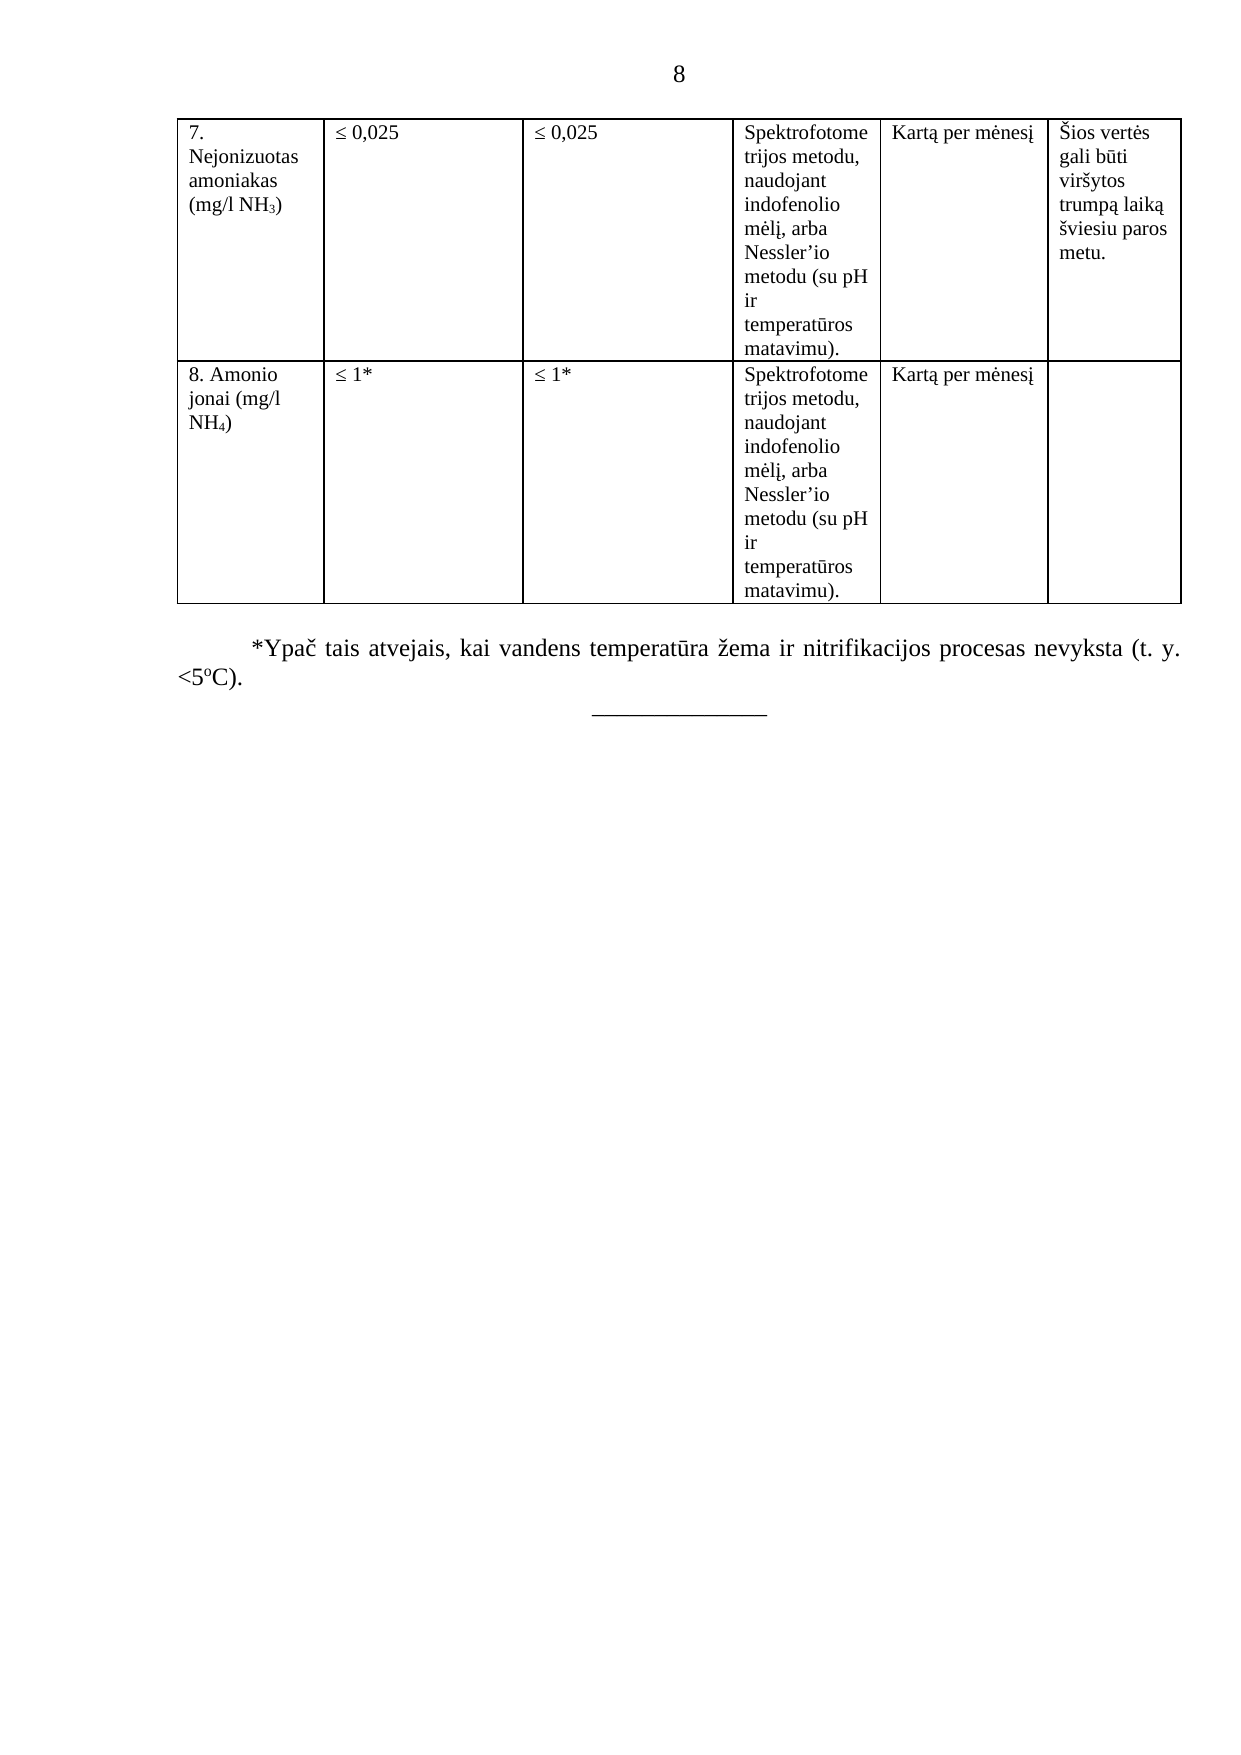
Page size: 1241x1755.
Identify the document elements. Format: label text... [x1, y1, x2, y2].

table_cell Spektrofotometrijos metodu, naudojant indofenolio mėlį, arba Nessler’io metodu (su pH ir temperatūros matavimu). [734, 120, 880, 360]
table_cell Kartą per mėnesį [881, 362, 1047, 602]
text *Ypač tais atvejais, kai vandens temperatūra žema ir nitrifikacijos procesas nevyksta (t. y. <5oC). [177, 633, 1181, 690]
table_cell 8. Amonio jonai (mg/l NH4) [178, 362, 323, 602]
table_cell Šios vertės gali būti viršytos trumpą laiką šviesiu paros metu. [1049, 120, 1180, 360]
table_cell 7. Nejonizuotas amoniakas (mg/l NH3) [178, 120, 323, 360]
table_cell ≤ 0,025 [524, 120, 732, 360]
table_cell Kartą per mėnesį [881, 120, 1047, 360]
table_cell ≤ 1* [524, 362, 732, 602]
table_cell ≤ 0,025 [325, 120, 522, 360]
table_cell Spektrofotometrijos metodu, naudojant indofenolio mėlį, arba Nessler’io metodu (su pH ir temperatūros matavimu). [734, 362, 880, 602]
table_cell ≤ 1* [325, 362, 522, 602]
table_cell [1049, 362, 1180, 602]
text ______________ [177, 690, 1181, 719]
